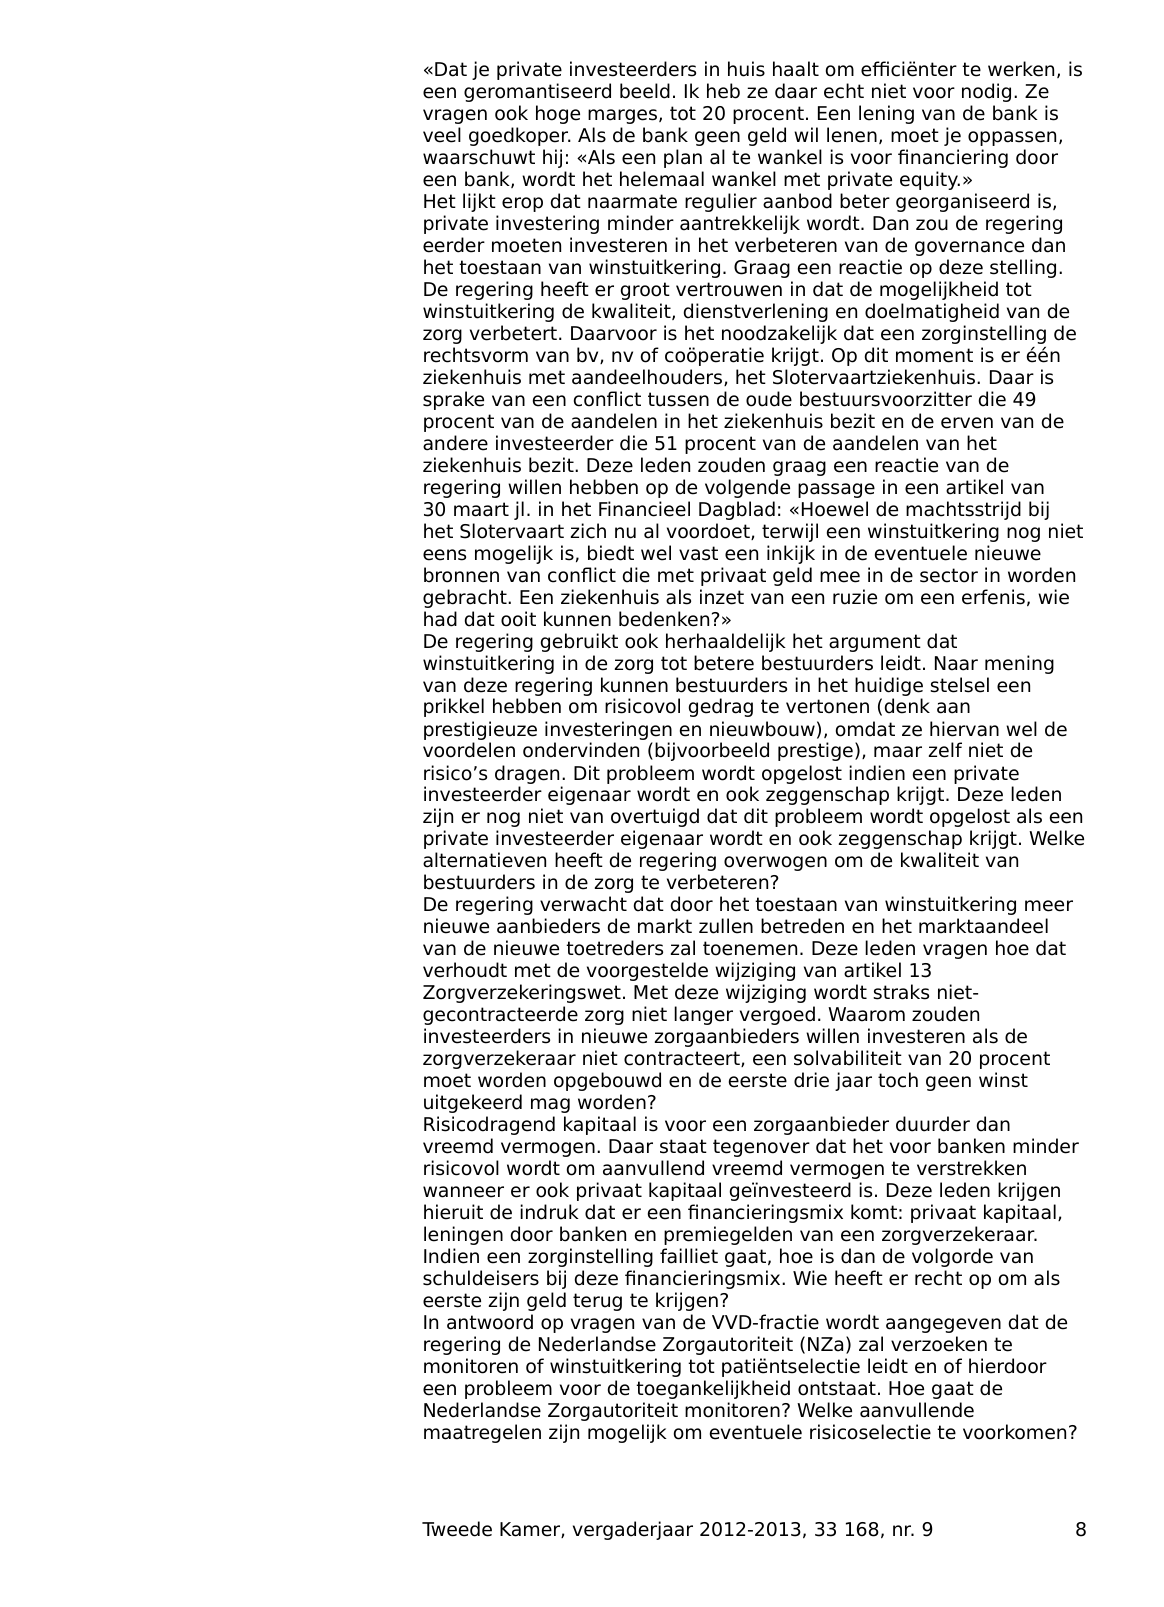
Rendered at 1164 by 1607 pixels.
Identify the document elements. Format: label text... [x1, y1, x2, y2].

text In antwoord op vragen van de VVD-fractie wordt aangegeven dat de regering de Nederlandse Zorgautoriteit (NZa) zal verzoeken te monitoren of winstuitkering tot patiëntselectie leidt en of hierdoor een probleem voor de toegankelijkheid ontstaat. Hoe gaat de Nederlandse Zorgautoriteit monitoren? Welke aanvullende maatregelen zijn mogelijk om eventuele risicoselectie te voorkomen? [422, 1312, 1087, 1444]
text De regering verwacht dat door het toestaan van winstuitkering meer nieuwe aanbieders de markt zullen betreden en het marktaandeel van de nieuwe toetreders zal toenemen. Deze leden vragen hoe dat verhoudt met de voorgestelde wijziging van artikel 13 Zorgverzekeringswet. Met deze wijziging wordt straks niet-gecontracteerde zorg niet langer vergoed. Waarom zouden investeerders in nieuwe zorgaanbieders willen investeren als de zorgverzekeraar niet contracteert, een solvabiliteit van 20 procent moet worden opgebouwd en de eerste drie jaar toch geen winst uitgekeerd mag worden? [422, 894, 1087, 1114]
text De regering gebruikt ook herhaaldelijk het argument dat winstuitkering in de zorg tot betere bestuurders leidt. Naar mening van deze regering kunnen bestuurders in het huidige stelsel een prikkel hebben om risicovol gedrag te vertonen (denk aan prestigieuze investeringen en nieuwbouw), omdat ze hiervan wel de voordelen ondervinden (bijvoorbeeld prestige), maar zelf niet de risico’s dragen. Dit probleem wordt opgelost indien een private investeerder eigenaar wordt en ook zeggenschap krijgt. Deze leden zijn er nog niet van overtuigd dat dit probleem wordt opgelost als een private investeerder eigenaar wordt en ook zeggenschap krijgt. Welke alternatieven heeft de regering overwogen om de kwaliteit van bestuurders in de zorg te verbeteren? [422, 631, 1087, 894]
text «Dat je private investeerders in huis haalt om efficiënter te werken, is een geromantiseerd beeld. Ik heb ze daar echt niet voor nodig. Ze vragen ook hoge marges, tot 20 procent. Een lening van de bank is veel goedkoper. Als de bank geen geld wil lenen, moet je oppassen, waarschuwt hij: «Als een plan al te wankel is voor financiering door een bank, wordt het helemaal wankel met private equity.» [422, 59, 1087, 191]
text Risicodragend kapitaal is voor een zorgaanbieder duurder dan vreemd vermogen. Daar staat tegenover dat het voor banken minder risicovol wordt om aanvullend vreemd vermogen te verstrekken wanneer er ook privaat kapitaal geïnvesteerd is. Deze leden krijgen hieruit de indruk dat er een financieringsmix komt: privaat kapitaal, leningen door banken en premiegelden van een zorgverzekeraar. Indien een zorginstelling failliet gaat, hoe is dan de volgorde van schuldeisers bij deze financieringsmix. Wie heeft er recht op om als eerste zijn geld terug te krijgen? [422, 1114, 1087, 1312]
text Het lijkt erop dat naarmate regulier aanbod beter georganiseerd is, private investering minder aantrekkelijk wordt. Dan zou de regering eerder moeten investeren in het verbeteren van de governance dan het toestaan van winstuitkering. Graag een reactie op deze stelling. [422, 191, 1087, 279]
text De regering heeft er groot vertrouwen in dat de mogelijkheid tot winstuitkering de kwaliteit, dienstverlening en doelmatigheid van de zorg verbetert. Daarvoor is het noodzakelijk dat een zorginstelling de rechtsvorm van bv, nv of coöperatie krijgt. Op dit moment is er één ziekenhuis met aandeelhouders, het Slotervaartziekenhuis. Daar is sprake van een conflict tussen de oude bestuursvoorzitter die 49 procent van de aandelen in het ziekenhuis bezit en de erven van de andere investeerder die 51 procent van de aandelen van het ziekenhuis bezit. Deze leden zouden graag een reactie van de regering willen hebben op de volgende passage in een artikel van 30 maart jl. in het Financieel Dagblad: «Hoewel de machtsstrijd bij het Slotervaart zich nu al voordoet, terwijl een winstuitkering nog niet eens mogelijk is, biedt wel vast een inkijk in de eventuele nieuwe bronnen van conflict die met privaat geld mee in de sector in worden gebracht. Een ziekenhuis als inzet van een ruzie om een erfenis, wie had dat ooit kunnen bedenken?» [422, 279, 1087, 631]
